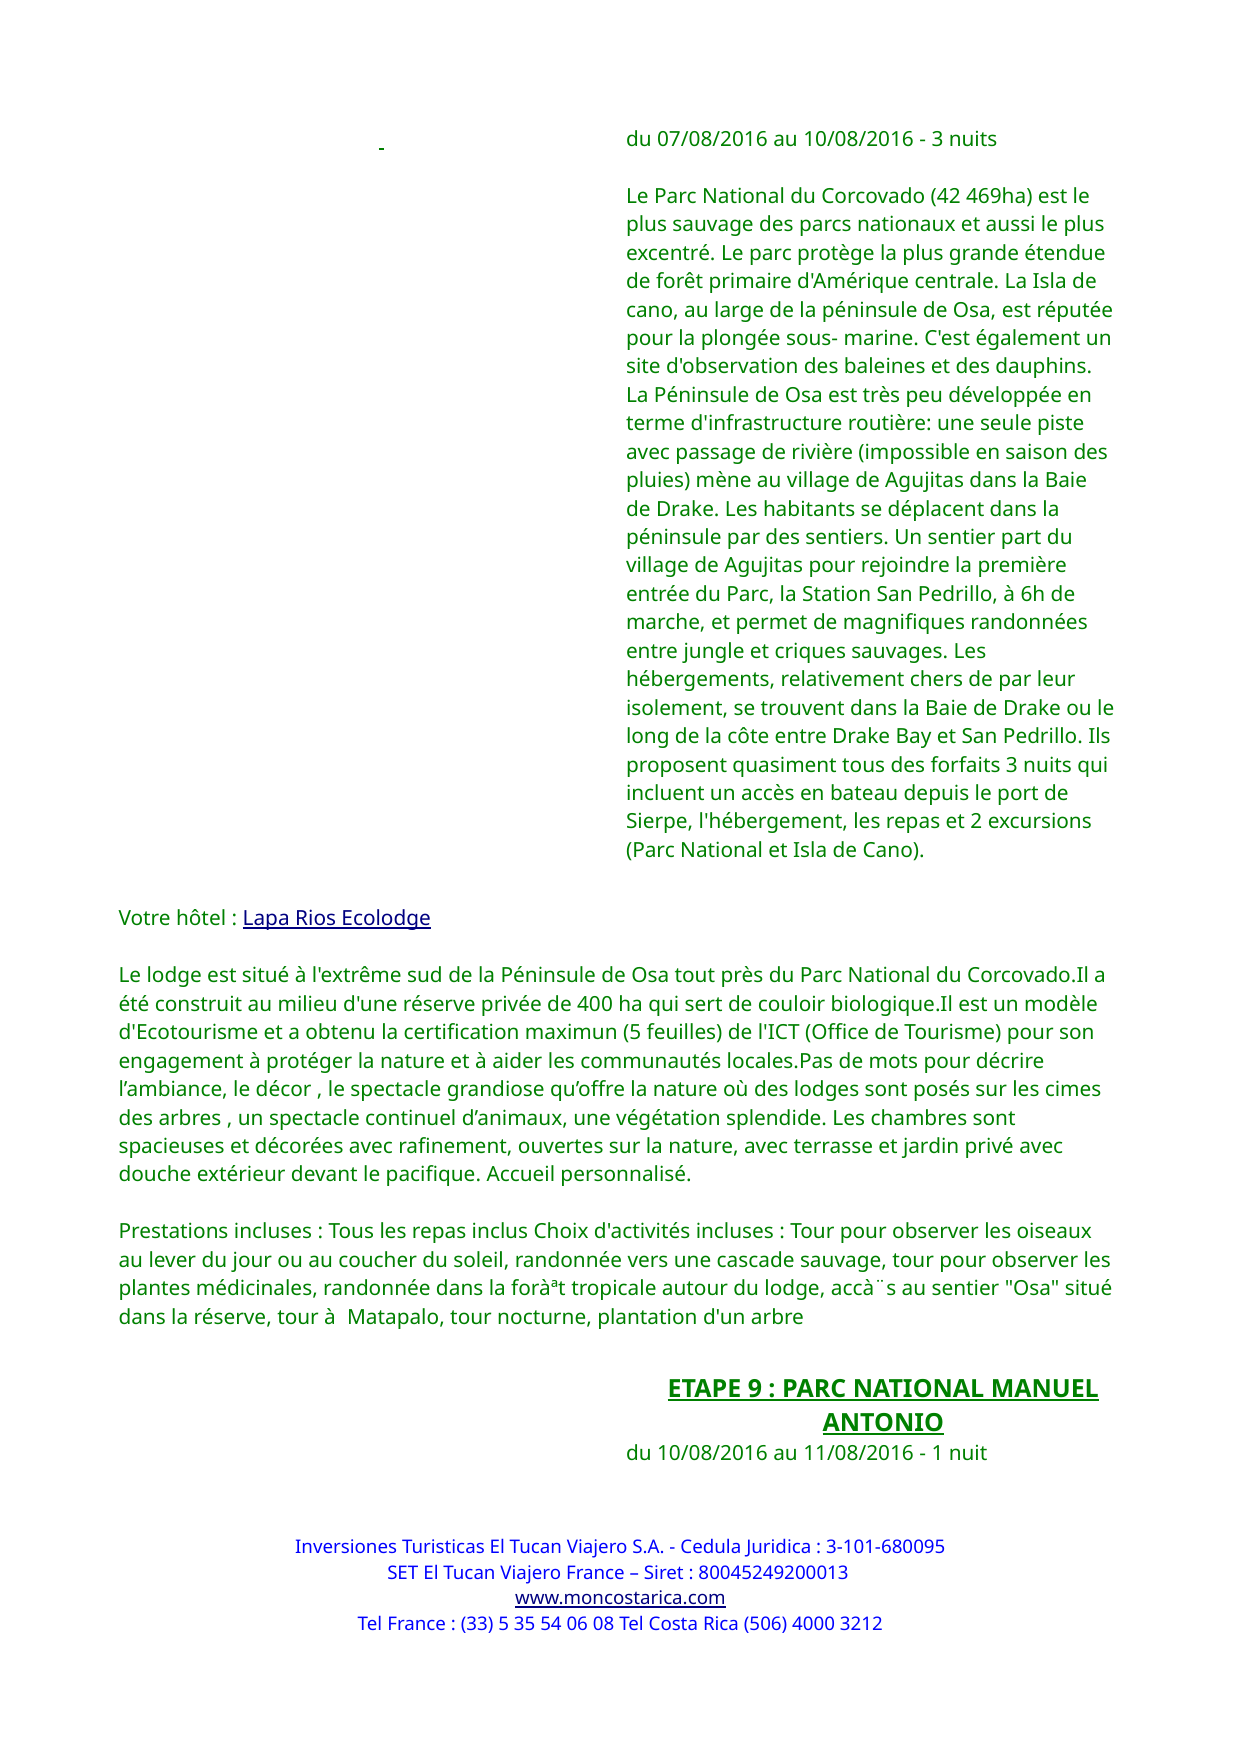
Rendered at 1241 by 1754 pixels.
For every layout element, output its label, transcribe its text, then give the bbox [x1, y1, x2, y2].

text Le lodge est situé à l'extrême sud de la Péninsule de Osa tout près du Parc National du Corcovado.Il a été construit au milieu d'une réserve privée de 400 ha qui sert de couloir biologique.Il est un modèle d'Ecotourisme et a obtenu la certification maximun (5 feuilles) de l'ICT (Office de Tourisme) pour son engagement à protéger la nature et à aider les communautés locales.Pas de mots pour décrire l’ambiance, le décor , le spectacle grandiose qu’offre la nature où des lodges sont posés sur les cimes des arbres , un spectacle continuel d’animaux, une végétation splendide. Les chambres sont spacieuses et décorées avec rafinement, ouvertes sur la nature, avec terrasse et jardin privé avec douche extérieur devant le pacifique. Accueil personnalisé. [118, 960, 1122, 1188]
table_header du 07/08/2016 au 10/08/2016 - 3 nuits Le Parc National du Corcovado (42 469ha) est le plus sauvage des parcs nationaux et aussi le plus excentré. Le parc protège la plus grande étendue de forêt primaire d'Amérique centrale. La Isla de cano, au large de la péninsule de Osa, est réputée pour la plongée sous- marine. C'est également un site d'observation des baleines et des dauphins. La Péninsule de Osa est très peu développée en terme d'infrastructure routière: une seule piste avec passage de rivière (impossible en saison des pluies) mène au village de Agujitas dans la Baie de Drake. Les habitants se déplacent dans la péninsule par des sentiers. Un sentier part du village de Agujitas pour rejoindre la première entrée du Parc, la Station San Pedrillo, à 6h de marche, et permet de magnifiques randonnées entre jungle et criques sauvages. Les hébergements, relativement chers de par leur isolement, se trouvent dans la Baie de Drake ou le long de la côte entre Drake Bay et San Pedrillo. Ils proposent quasiment tous des forfaits 3 nuits qui incluent un accès en bateau depuis le port de Sierpe, l'hébergement, les repas et 2 excursions (Parc National et Isla de Cano). [620, 118, 1122, 869]
table_header [118, 1365, 620, 1501]
table_header [118, 118, 620, 869]
table_header ETAPE 9 : PARC NATIONAL MANUEL ANTONIO du 10/08/2016 au 11/08/2016 - 1 nuit [620, 1365, 1122, 1501]
text Prestations incluses : Tous les repas inclus Choix d'activités incluses : Tour pour observer les oiseaux au lever du jour ou au coucher du soleil, randonnée vers une cascade sauvage, tour pour observer les plantes médicinales, randonnée dans la foràªt tropicale autour du lodge, accà¨s au sentier "Osa" situé dans la réserve, tour à Matapalo, tour nocturne, plantation d'un arbre [118, 1217, 1122, 1330]
text Votre hôtel : Lapa Rios Ecolodge [118, 903, 1122, 932]
